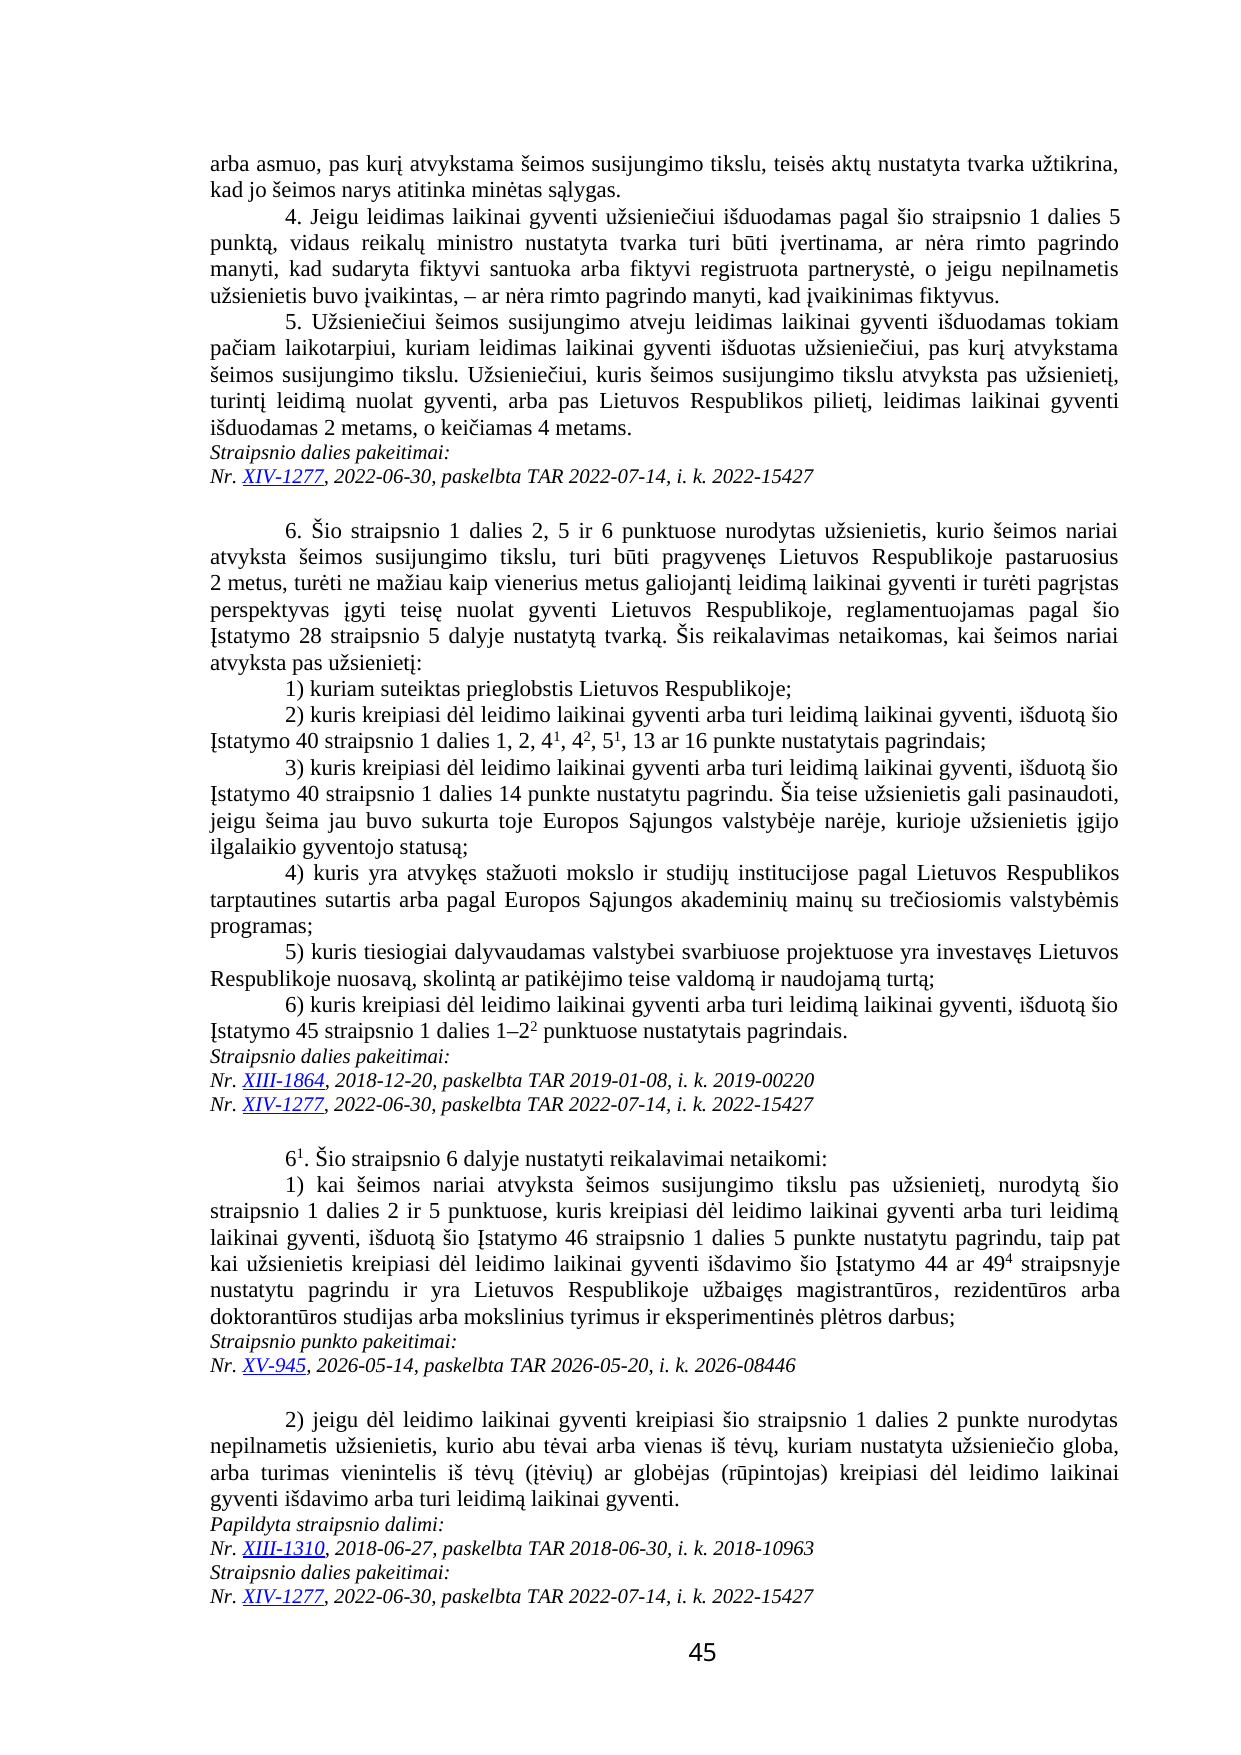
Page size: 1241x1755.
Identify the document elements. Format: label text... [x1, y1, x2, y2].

text Nr. XIV-1277, 2022-06-30, paskelbta TAR 2022-07-14, i. k. 2022-15427 [210, 464, 1120, 488]
text Straipsnio dalies pakeitimai: [210, 1560, 1120, 1584]
text 6) kuris kreipiasi dėl leidimo laikinai gyventi arba turi leidimą laikinai gyventi, išduotą šio Įstatymo 45 straipsnio 1 dalies 1–22 punktuose nustatytais pagrindais. [210, 991, 1120, 1044]
text Nr. XIII-1310, 2018-06-27, paskelbta TAR 2018-06-30, i. k. 2018-10963 [210, 1536, 1120, 1560]
text 5. Užsieniečiui šeimos susijungimo atveju leidimas laikinai gyventi išduodamas tokiam pačiam laikotarpiui, kuriam leidimas laikinai gyventi išduotas užsieniečiui, pas kurį atvykstama šeimos susijungimo tikslu. Užsieniečiui, kuris šeimos susijungimo tikslu atvyksta pas užsienietį, turintį leidimą nuolat gyventi, arba pas Lietuvos Respublikos pilietį, leidimas laikinai gyventi išduodamas 2 metams, o keičiamas 4 metams. [210, 308, 1120, 440]
text Papildyta straipsnio dalimi: [210, 1512, 1120, 1536]
text arba asmuo, pas kurį atvykstama šeimos susijungimo tikslu, teisės aktų nustatyta tvarka užtikrina, kad jo šeimos narys atitinka minėtas sąlygas. [210, 150, 1120, 203]
text 4) kuris yra atvykęs stažuoti mokslo ir studijų institucijose pagal Lietuvos Respublikos tarptautines sutartis arba pagal Europos Sąjungos akademinių mainų su trečiosiomis valstybėmis programas; [210, 859, 1120, 938]
text Nr. XV-945, 2026-05-14, paskelbta TAR 2026-05-20, i. k. 2026-08446 [210, 1353, 1120, 1377]
text 1) kai šeimos nariai atvyksta šeimos susijungimo tikslu pas užsienietį, nurodytą šio straipsnio 1 dalies 2 ir 5 punktuose, kuris kreipiasi dėl leidimo laikinai gyventi arba turi leidimą laikinai gyventi, išduotą šio Įstatymo 46 straipsnio 1 dalies 5 punkte nustatytu pagrindu, taip pat kai užsienietis kreipiasi dėl leidimo laikinai gyventi išdavimo šio Įstatymo 44 ar 494 straipsnyje nustatytu pagrindu ir yra Lietuvos Respublikoje užbaigęs magistrantūros, rezidentūros arba doktorantūros studijas arba mokslinius tyrimus ir eksperimentinės plėtros darbus; [210, 1171, 1120, 1329]
text 61. Šio straipsnio 6 dalyje nustatyti reikalavimai netaikomi: [210, 1145, 1120, 1171]
text Nr. XIII-1864, 2018-12-20, paskelbta TAR 2019-01-08, i. k. 2019-00220 [210, 1068, 1120, 1092]
text 4. Jeigu leidimas laikinai gyventi užsieniečiui išduodamas pagal šio straipsnio 1 dalies 5 punktą, vidaus reikalų ministro nustatyta tvarka turi būti įvertinama, ar nėra rimto pagrindo manyti, kad sudaryta fiktyvi santuoka arba fiktyvi registruota partnerystė, o jeigu nepilnametis užsienietis buvo įvaikintas, – ar nėra rimto pagrindo manyti, kad įvaikinimas fiktyvus. [210, 203, 1120, 308]
text Straipsnio dalies pakeitimai: [210, 440, 1120, 464]
text 3) kuris kreipiasi dėl leidimo laikinai gyventi arba turi leidimą laikinai gyventi, išduotą šio Įstatymo 40 straipsnio 1 dalies 14 punkte nustatytu pagrindu. Šia teise užsienietis gali pasinaudoti, jeigu šeima jau buvo sukurta toje Europos Sąjungos valstybėje narėje, kurioje užsienietis įgijo ilgalaikio gyventojo statusą; [210, 754, 1120, 859]
text 2) jeigu dėl leidimo laikinai gyventi kreipiasi šio straipsnio 1 dalies 2 punkte nurodytas nepilnametis užsienietis, kurio abu tėvai arba vienas iš tėvų, kuriam nustatyta užsieniečio globa, arba turimas vienintelis iš tėvų (įtėvių) ar globėjas (rūpintojas) kreipiasi dėl leidimo laikinai gyventi išdavimo arba turi leidimą laikinai gyventi. [210, 1406, 1120, 1512]
text 2) kuris kreipiasi dėl leidimo laikinai gyventi arba turi leidimą laikinai gyventi, išduotą šio Įstatymo 40 straipsnio 1 dalies 1, 2, 41, 42, 51, 13 ar 16 punkte nustatytais pagrindais; [210, 701, 1120, 754]
text 1) kuriam suteiktas prieglobstis Lietuvos Respublikoje; [210, 675, 1120, 701]
text Straipsnio dalies pakeitimai: [210, 1044, 1120, 1068]
text 5) kuris tiesiogiai dalyvaudamas valstybei svarbiuose projektuose yra investavęs Lietuvos Respublikoje nuosavą, skolintą ar patikėjimo teise valdomą ir naudojamą turtą; [210, 938, 1120, 991]
text Nr. XIV-1277, 2022-06-30, paskelbta TAR 2022-07-14, i. k. 2022-15427 [210, 1092, 1120, 1116]
text Straipsnio punkto pakeitimai: [210, 1329, 1120, 1353]
text Nr. XIV-1277, 2022-06-30, paskelbta TAR 2022-07-14, i. k. 2022-15427 [210, 1584, 1120, 1608]
text 6. Šio straipsnio 1 dalies 2, 5 ir 6 punktuose nurodytas užsienietis, kurio šeimos nariai atvyksta šeimos susijungimo tikslu, turi būti pragyvenęs Lietuvos Respublikoje pastaruosius 2 metus, turėti ne mažiau kaip vienerius metus galiojantį leidimą laikinai gyventi ir turėti pagrįstas perspektyvas įgyti teisę nuolat gyventi Lietuvos Respublikoje, reglamentuojamas pagal šio Įstatymo 28 straipsnio 5 dalyje nustatytą tvarką. Šis reikalavimas netaikomas, kai šeimos nariai atvyksta pas užsienietį: [210, 517, 1120, 675]
